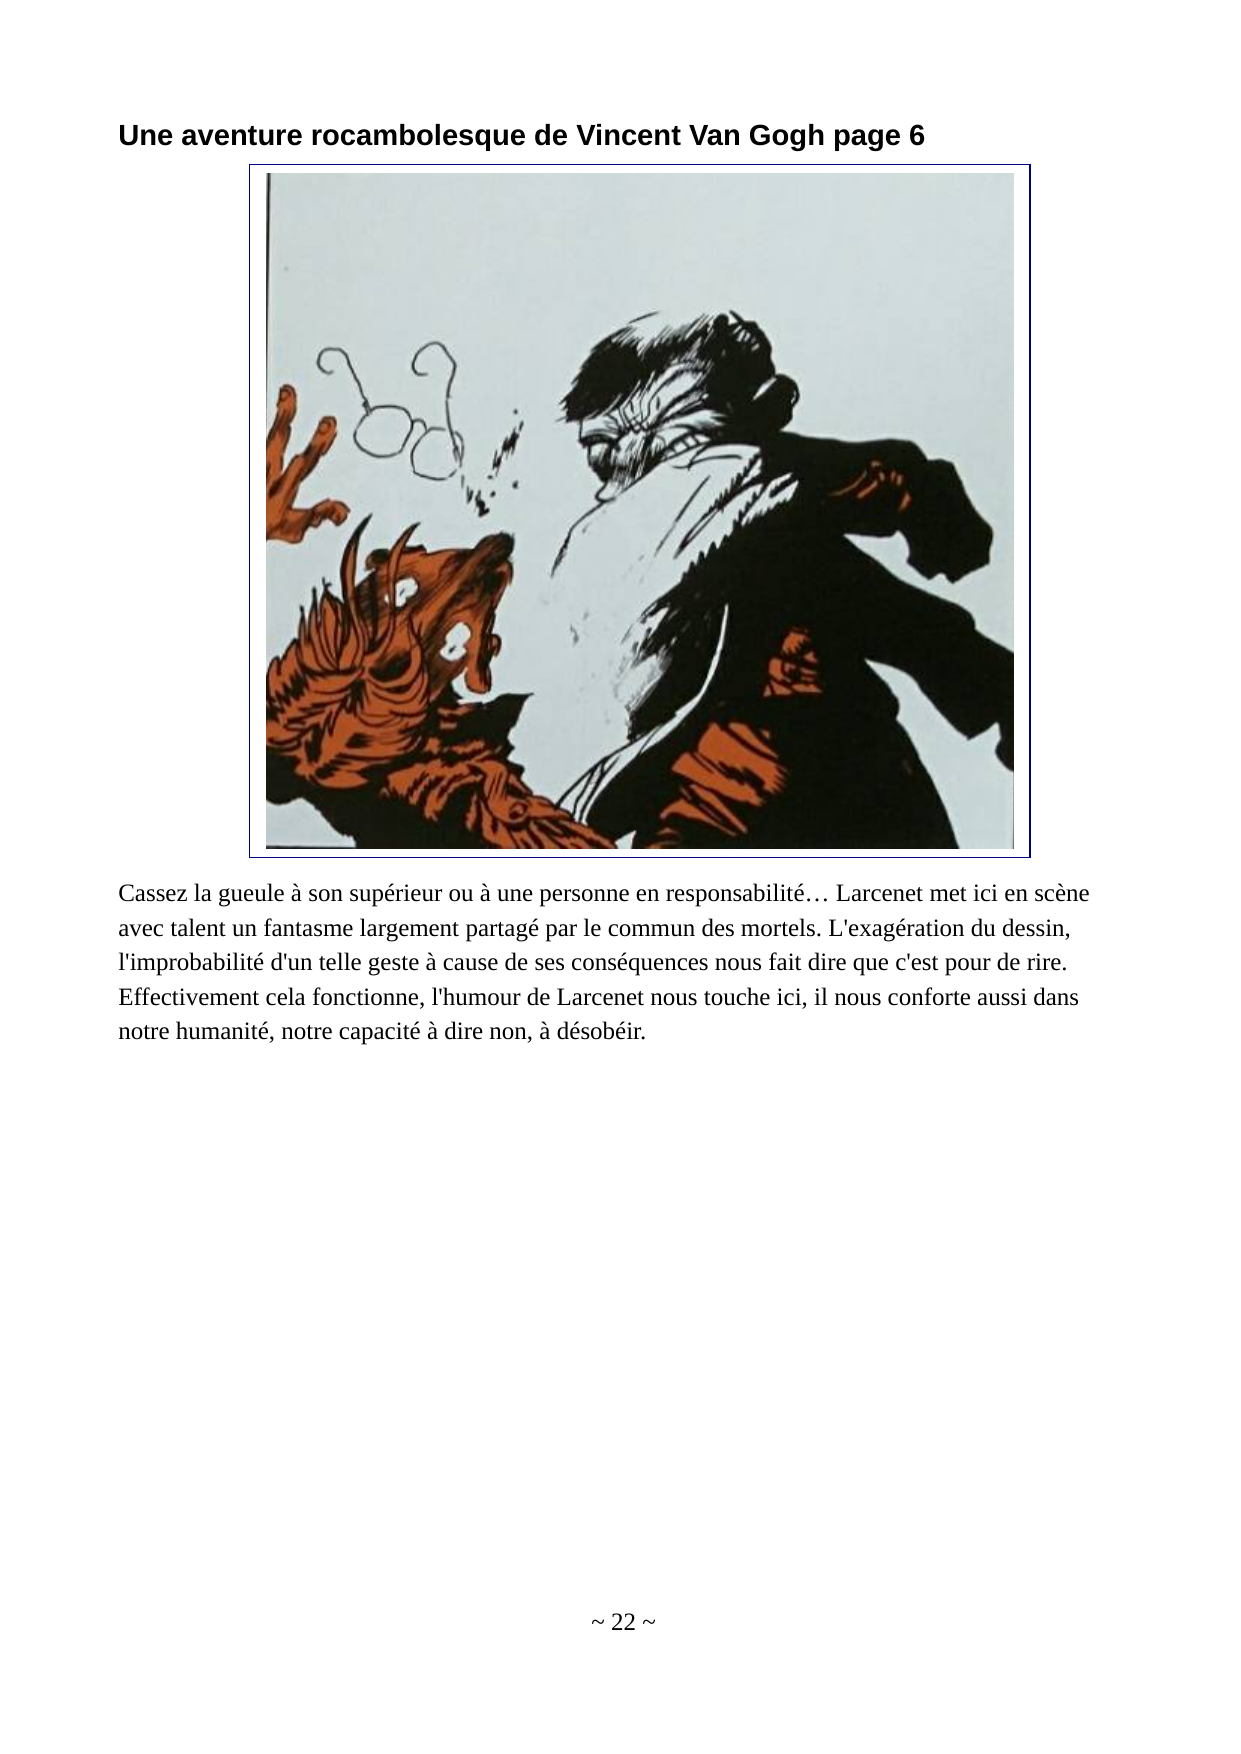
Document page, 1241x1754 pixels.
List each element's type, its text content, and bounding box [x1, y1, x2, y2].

subtitle Une aventure rocambolesque de Vincent Van Gogh page 6 [118, 118, 1122, 152]
text Cassez la gueule à son supérieur ou à une personne en responsabilité… Larcenet met ici en scène avec talent un fantasme largement partagé par le commun des mortels. L'exagération du dessin, l'improbabilité d'un telle geste à cause de ses conséquences nous fait dire que c'est pour de rire. Effectivement cela fonctionne, l'humour de Larcenet nous touche ici, il nous conforte aussi dans notre humanité, notre capacité à dire non, à désobéir. [118, 878, 1122, 1045]
picture [266, 173, 1014, 849]
